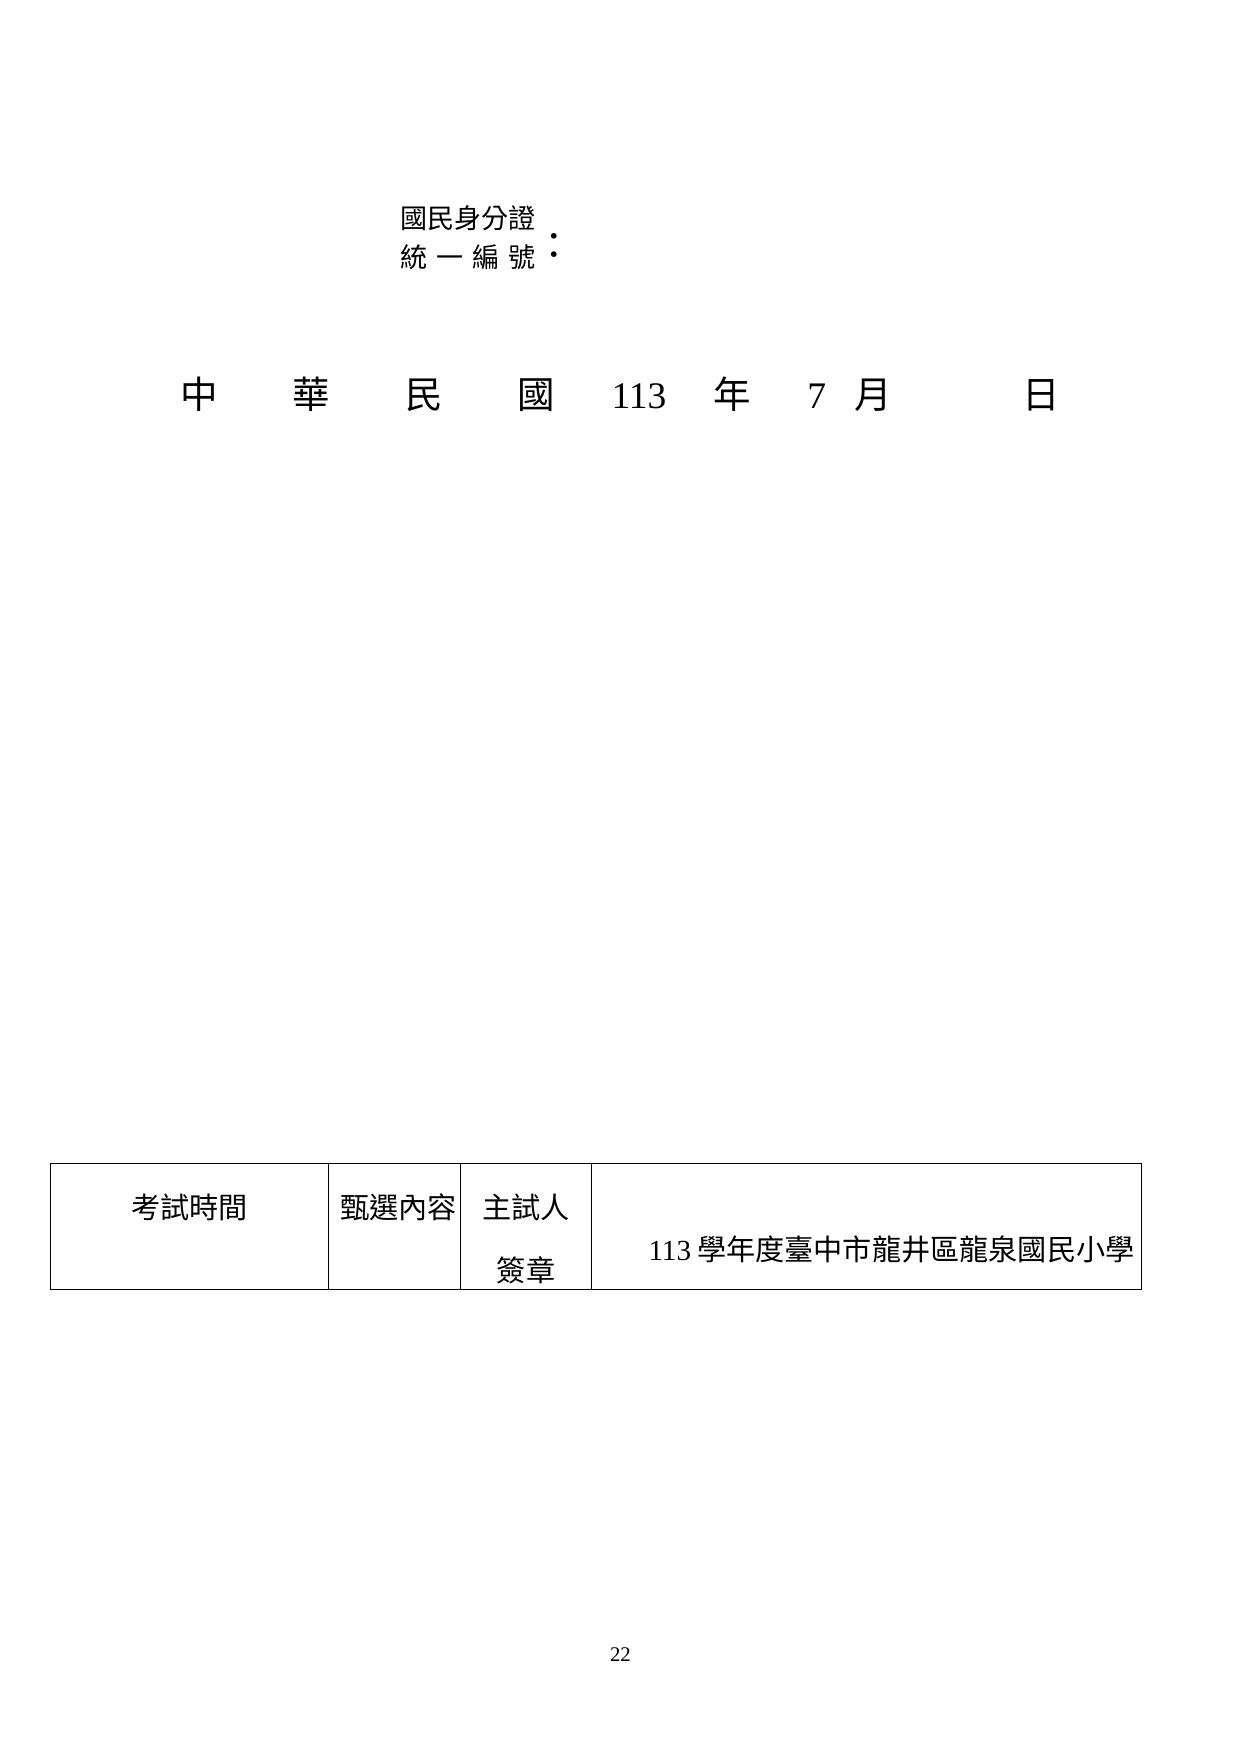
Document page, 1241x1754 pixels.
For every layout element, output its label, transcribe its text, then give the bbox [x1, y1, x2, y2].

table_header 考試時間 [51, 1164, 328, 1289]
text 國民身分證統一編號： [75, 163, 1165, 288]
text 中 華 民 國 113 年 7 月 日 [75, 351, 1165, 413]
table_header 主試人 簽章 [461, 1164, 591, 1289]
table_header 113學年度臺中市龍井區龍泉國民小學 第 次代理(課)教師甄選 甄試類別： 准考證號碼： 姓 名： [592, 1164, 1141, 1289]
table_header 甄選內容 [329, 1164, 460, 1289]
